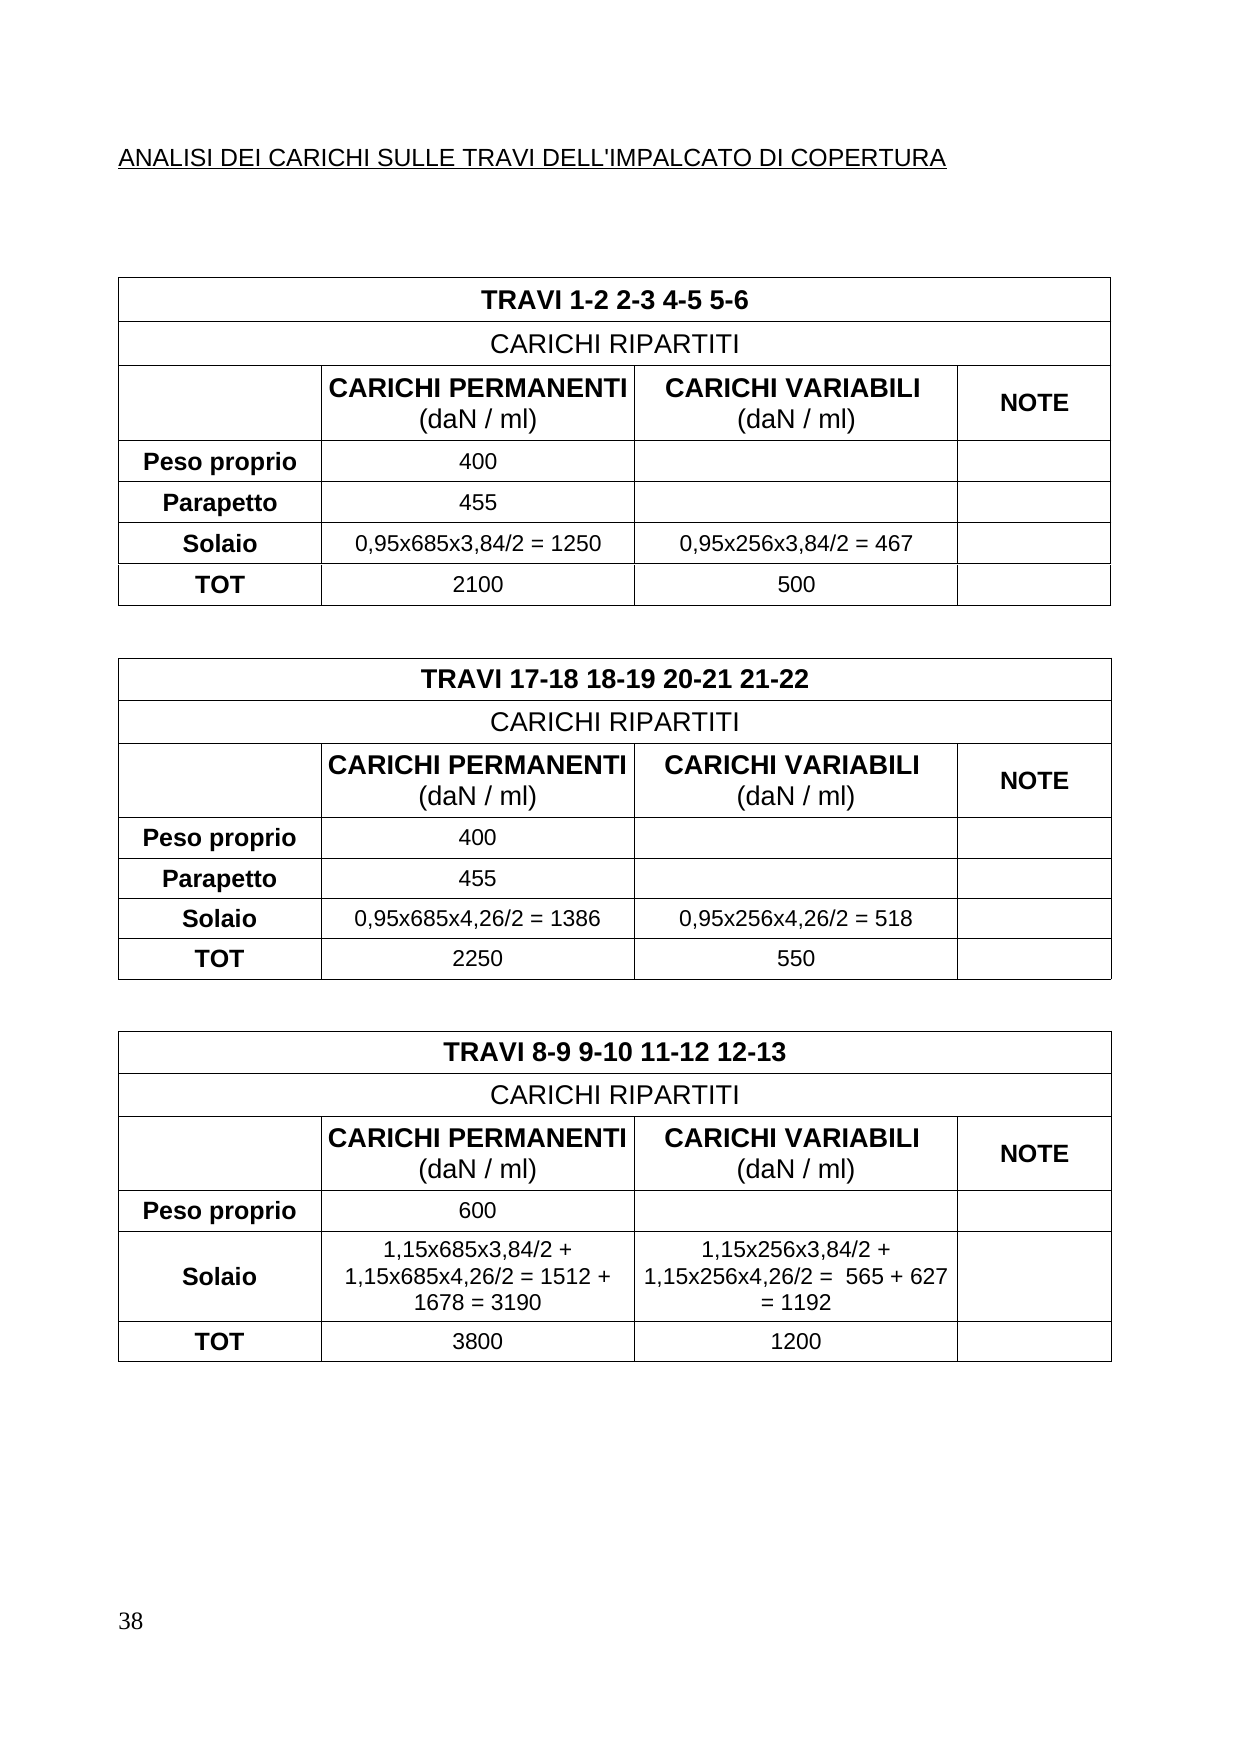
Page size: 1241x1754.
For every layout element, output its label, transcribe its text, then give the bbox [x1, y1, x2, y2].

table_cell 1,15x685x3,84/2 + 1,15x685x4,26/2 = 1512 + 1678 = 3190 [322, 1232, 634, 1321]
table_cell 500 [635, 565, 957, 605]
table_cell [119, 744, 321, 817]
table_cell CARICHI PERMANENTI (daN / ml) [322, 1117, 634, 1190]
table_cell 2250 [322, 939, 634, 979]
table_cell 1200 [635, 1322, 957, 1361]
table_header TRAVI 8-9 9-10 11-12 12-13 [119, 1032, 1111, 1073]
table_cell [958, 1322, 1111, 1361]
table_cell Peso proprio [119, 818, 321, 858]
table_cell [958, 939, 1111, 979]
table_cell TOT [119, 1322, 321, 1361]
table_cell 3800 [322, 1322, 634, 1361]
table_cell Parapetto [119, 482, 321, 522]
table_cell Parapetto [119, 859, 321, 898]
table_cell 550 [635, 939, 957, 979]
table_cell 400 [322, 818, 634, 858]
table_cell TOT [119, 565, 321, 605]
table_cell [958, 818, 1111, 858]
table_cell Solaio [119, 1232, 321, 1321]
table_cell 0,95x256x4,26/2 = 518 [635, 899, 957, 938]
table_cell 0,95x256x3,84/2 = 467 [635, 523, 957, 563]
table_cell 0,95x685x3,84/2 = 1250 [322, 523, 634, 563]
subtitle ANALISI DEI CARICHI SULLE TRAVI DELL'IMPALCATO DI COPERTURA [118, 143, 1122, 172]
table_cell 1,15x256x3,84/2 + 1,15x256x4,26/2 = 565 + 627 = 1192 [635, 1232, 957, 1321]
table_cell 0,95x685x4,26/2 = 1386 [322, 899, 634, 938]
table_cell 455 [322, 859, 634, 898]
table_cell CARICHI VARIABILI (daN / ml) [635, 1117, 957, 1190]
table_cell Solaio [119, 523, 321, 563]
table_cell CARICHI PERMANENTI (daN / ml) [322, 744, 634, 817]
table_cell Peso proprio [119, 1191, 321, 1231]
table_cell [119, 366, 321, 440]
table_cell [635, 482, 957, 522]
table_cell [119, 1117, 321, 1190]
table_cell [958, 899, 1111, 938]
table_header TRAVI 1-2 2-3 4-5 5-6 [119, 278, 1110, 321]
table_cell TOT [119, 939, 321, 979]
table_cell 600 [322, 1191, 634, 1231]
table_cell NOTE [958, 744, 1111, 817]
table_cell [958, 482, 1110, 522]
table_cell [958, 441, 1110, 481]
table_cell NOTE [958, 366, 1110, 440]
table_cell CARICHI RIPARTITI [119, 701, 1111, 743]
table_cell [958, 1232, 1111, 1321]
table_cell Solaio [119, 899, 321, 938]
table_cell 455 [322, 482, 634, 522]
table_cell Peso proprio [119, 441, 321, 481]
table_cell [958, 1191, 1111, 1231]
table_cell NOTE [958, 1117, 1111, 1190]
table_cell CARICHI VARIABILI (daN / ml) [635, 744, 957, 817]
table_cell CARICHI RIPARTITI [119, 322, 1110, 365]
table_cell [958, 565, 1110, 605]
table_cell 2100 [322, 565, 634, 605]
table_cell [635, 818, 957, 858]
table_header TRAVI 17-18 18-19 20-21 21-22 [119, 659, 1111, 700]
table_cell [958, 523, 1110, 563]
table_cell CARICHI RIPARTITI [119, 1074, 1111, 1116]
table_cell [635, 441, 957, 481]
table_cell CARICHI PERMANENTI (daN / ml) [322, 366, 634, 440]
table_cell [635, 859, 957, 898]
table_cell [635, 1191, 957, 1231]
table_cell 400 [322, 441, 634, 481]
table_cell [958, 859, 1111, 898]
table_cell CARICHI VARIABILI (daN / ml) [635, 366, 957, 440]
